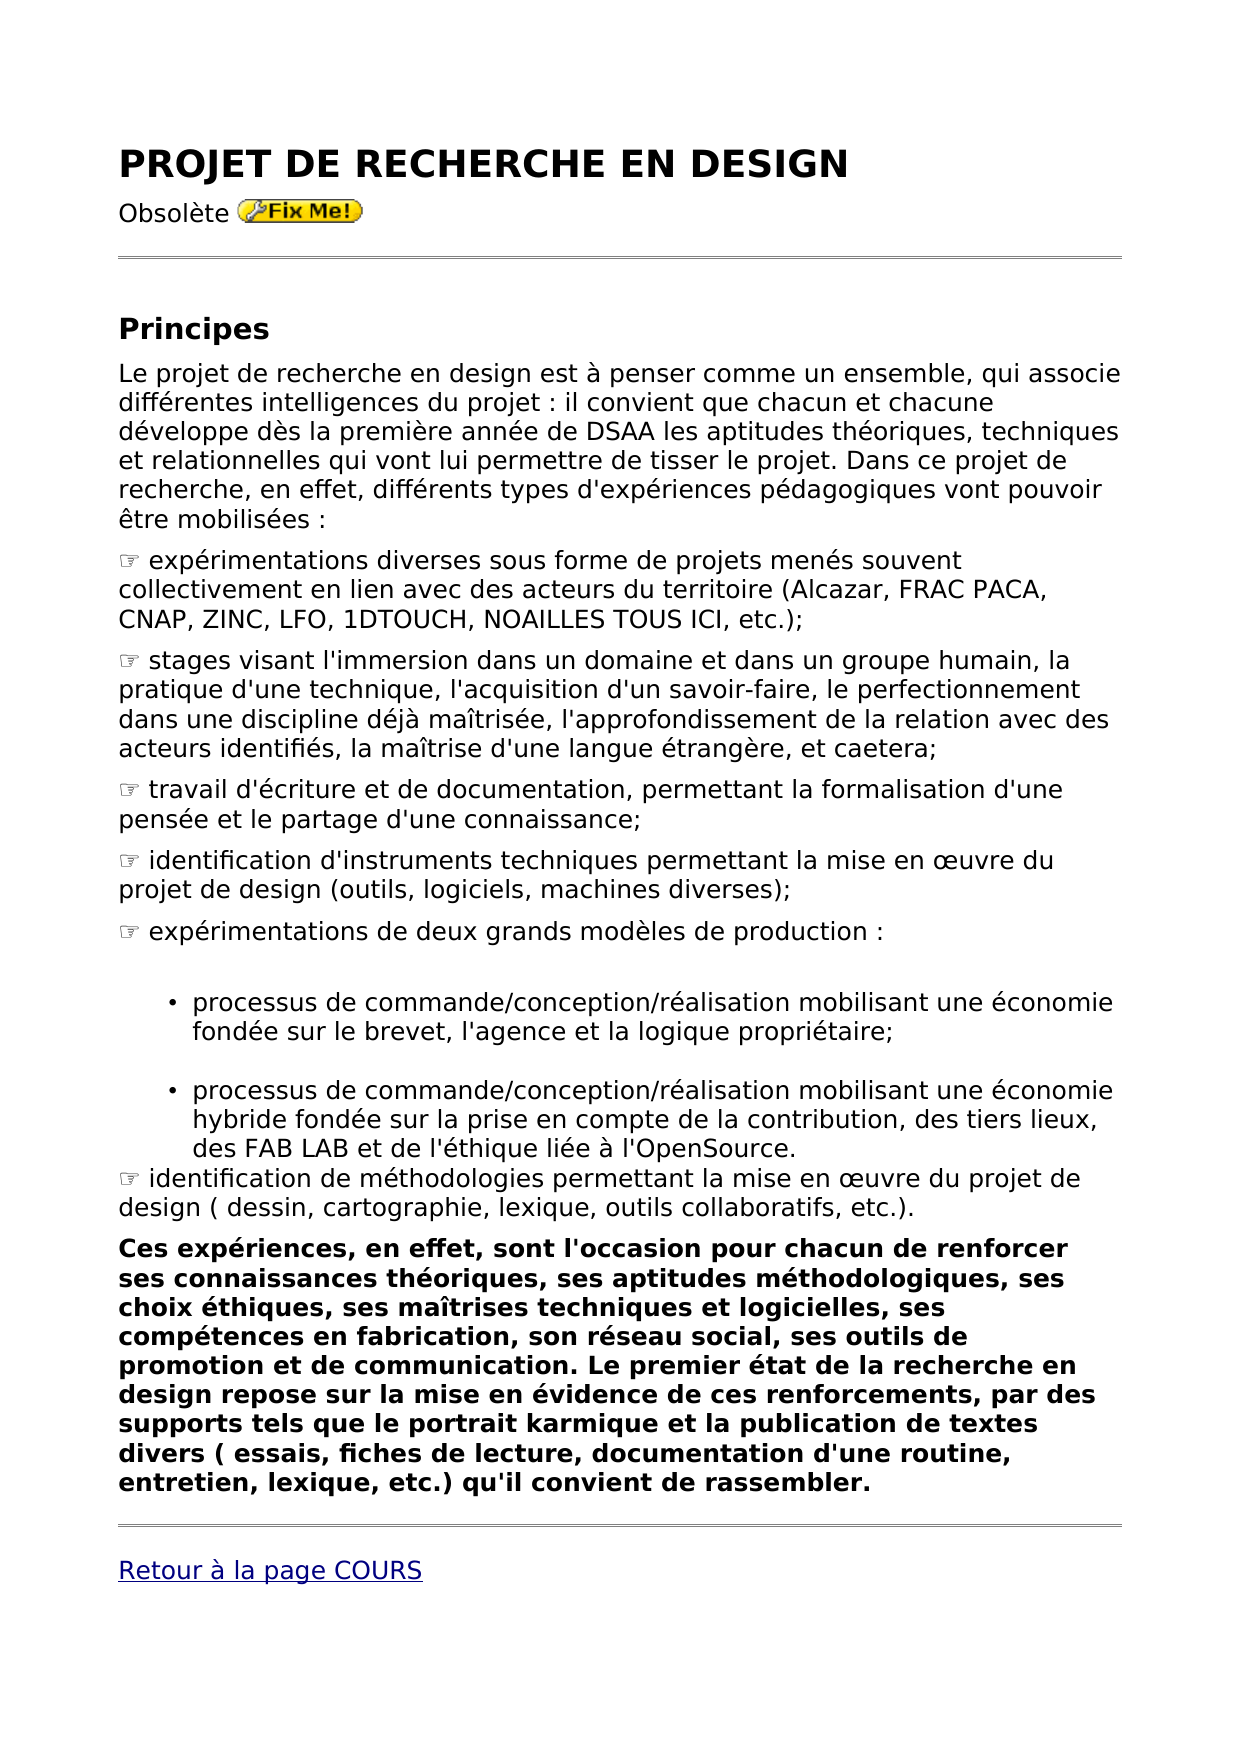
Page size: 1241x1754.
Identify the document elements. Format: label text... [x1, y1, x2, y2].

subtitle PROJET DE RECHERCHE EN DESIGN [118, 143, 1122, 187]
text ☞ stages visant l'immersion dans un domaine et dans un groupe humain, la pratique d'une technique, l'acquisition d'un savoir-faire, le perfectionnement dans une discipline déjà maîtrisée, l'approfondissement de la relation avec des acteurs identifiés, la maîtrise d'une langue étrangère, et caetera; [118, 646, 1122, 763]
text ☞ identification de méthodologies permettant la mise en œuvre du projet de design ( dessin, cartographie, lexique, outils collaboratifs, etc.). [118, 1164, 1122, 1222]
text Retour à la page COURS [118, 1556, 1122, 1585]
text ☞ expérimentations de deux grands modèles de production : [118, 917, 1122, 946]
text Ces expériences, en effet, sont l'occasion pour chacun de renforcer ses connaissances théoriques, ses aptitudes méthodologiques, ses choix éthiques, ses maîtrises techniques et logicielles, ses compétences en fabrication, son réseau social, ses outils de promotion et de communication. Le premier état de la recherche en design repose sur la mise en évidence de ces renforcements, par des supports tels que le portrait karmique et la publication de textes divers ( essais, fiches de lecture, documentation d'une routine, entretien, lexique, etc.) qu'il convient de rassembler. [118, 1234, 1122, 1497]
text ☞ travail d'écriture et de documentation, permettant la formalisation d'une pensée et le partage d'une connaissance; [118, 776, 1122, 834]
text Le projet de recherche en design est à penser comme un ensemble, qui associe différentes intelligences du projet : il convient que chacun et chacune développe dès la première année de DSAA les aptitudes théoriques, techniques et relationnelles qui vont lui permettre de tisser le projet. Dans ce projet de recherche, en effet, différents types d'expériences pédagogiques vont pouvoir être mobilisées : [118, 359, 1122, 534]
list processus de commande/conception/réalisation mobilisant une économie hybride fondée sur la prise en compte de la contribution, des tiers lieux, des FAB LAB et de l'éthique liée à l'OpenSource. [177, 1076, 1122, 1164]
text ☞ expérimentations diverses sous forme de projets menés souvent collectivement en lien avec des acteurs du territoire (Alcazar, FRAC PACA, CNAP, ZINC, LFO, 1DTOUCH, NOAILLES TOUS ICI, etc.); [118, 546, 1122, 634]
list processus de commande/conception/réalisation mobilisant une économie fondée sur le brevet, l'agence et la logique propriétaire; [177, 988, 1122, 1047]
subtitle Principes [118, 312, 1122, 346]
picture [237, 199, 363, 223]
text ☞ identification d'instruments techniques permettant la mise en œuvre du projet de design (outils, logiciels, machines diverses); [118, 846, 1122, 905]
text Obsolète [118, 199, 1122, 229]
